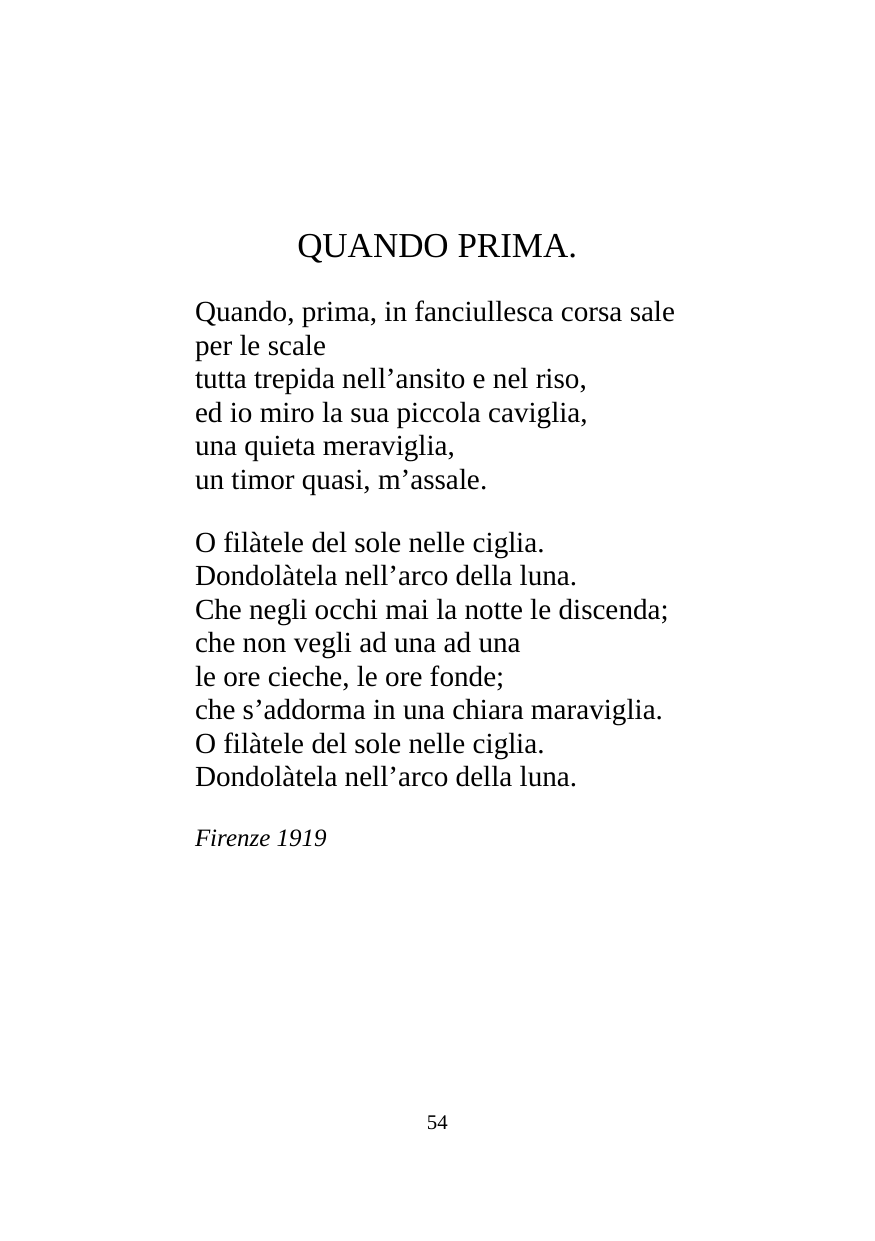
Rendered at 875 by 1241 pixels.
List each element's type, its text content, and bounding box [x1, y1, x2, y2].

text O filàtele del sole nelle ciglia. Dondolàtela nell’arco della luna. Che negli occhi mai la notte le discenda; che non vegli ad una ad una le ore cieche, le ore fonde; che s’addorma in una chiara maraviglia. O filàtele del sole nelle ciglia. Dondolàtela nell’arco della luna. [195, 525, 768, 793]
text Quando, prima, in fanciullesca corsa sale per le scale tutta trepida nell’ansito e nel riso, ed io miro la sua piccola caviglia, una quieta meraviglia, un timor quasi, m’assale. [195, 294, 768, 495]
text Firenze 1919 [195, 823, 768, 851]
subtitle QUANDO PRIMA. [106, 224, 768, 264]
